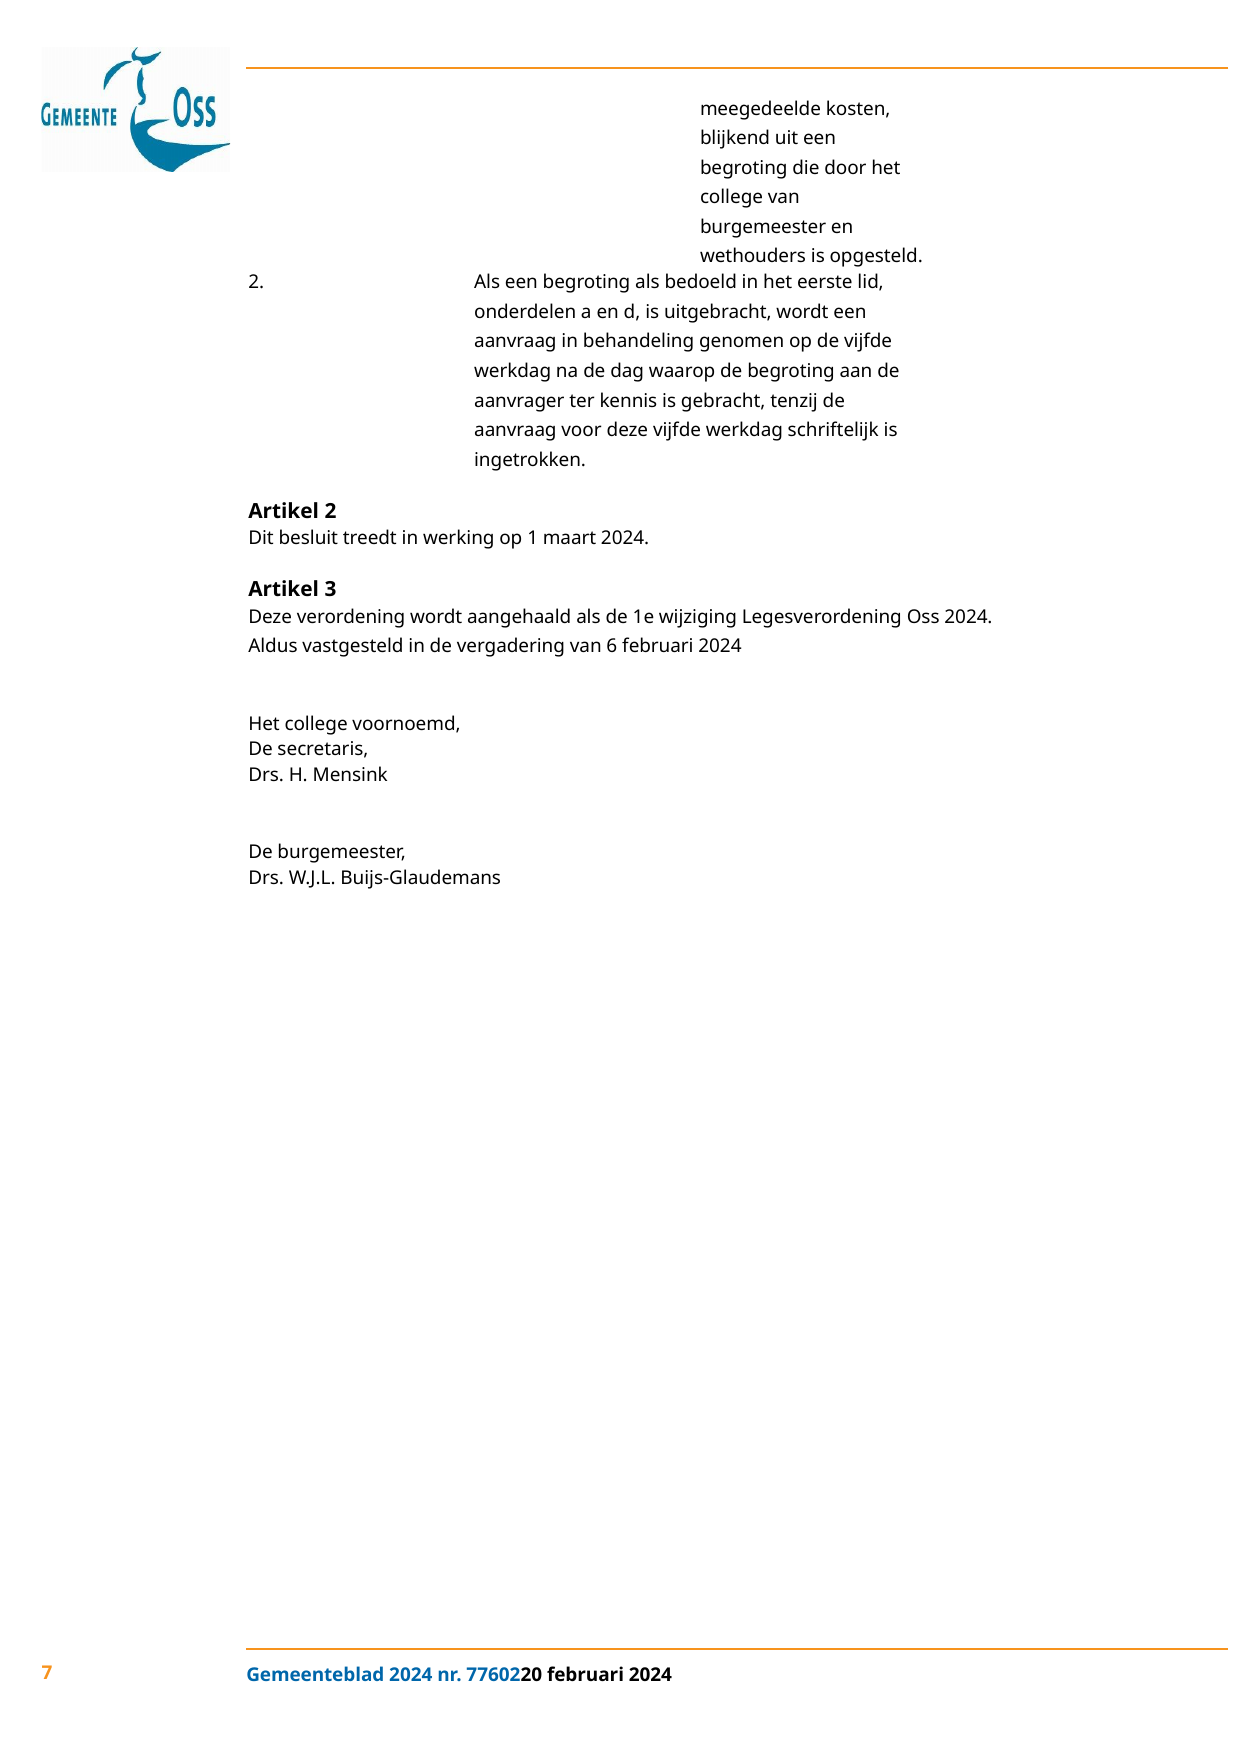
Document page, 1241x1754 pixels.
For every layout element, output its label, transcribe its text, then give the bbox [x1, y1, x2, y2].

table_cell [926, 95, 1152, 268]
text Het college voornoemd, [248, 710, 1152, 736]
table_cell [248, 95, 474, 268]
text De secretaris, [248, 736, 1152, 761]
text Aldus vastgesteld in de vergadering van 6 februari 2024 [248, 633, 1152, 658]
text Deze verordening wordt aangehaald als de 1e wijziging Legesverordening Oss 2024. [248, 603, 1152, 629]
text Artikel 3 [248, 574, 1152, 603]
table_cell 2. [248, 269, 474, 472]
table_cell [474, 95, 700, 268]
table_cell Als een begroting als bedoeld in het eerste lid, onderdelen a en d, is uitgebracht, wordt een aanvraag in behandeling genomen op de vijfde werkdag na de dag waarop de begroting aan de aanvrager ter kennis is gebracht, tenzij de aanvraag voor deze vijfde werkdag schriftelijk is ingetrokken. [474, 269, 926, 472]
text Artikel 2 [248, 496, 1152, 524]
table_cell meegedeelde kosten, blijkend uit een begroting die door het college van burgemeester en wethouders is opgesteld. [700, 95, 926, 268]
text Drs. H. Mensink [248, 761, 1152, 787]
text De burgemeester, [248, 838, 1152, 864]
text Drs. W.J.L. Buijs-Glaudemans [248, 864, 1152, 890]
table_cell [926, 269, 1152, 472]
picture [41, 47, 231, 172]
text Dit besluit treedt in werking op 1 maart 2024. [248, 524, 1152, 550]
